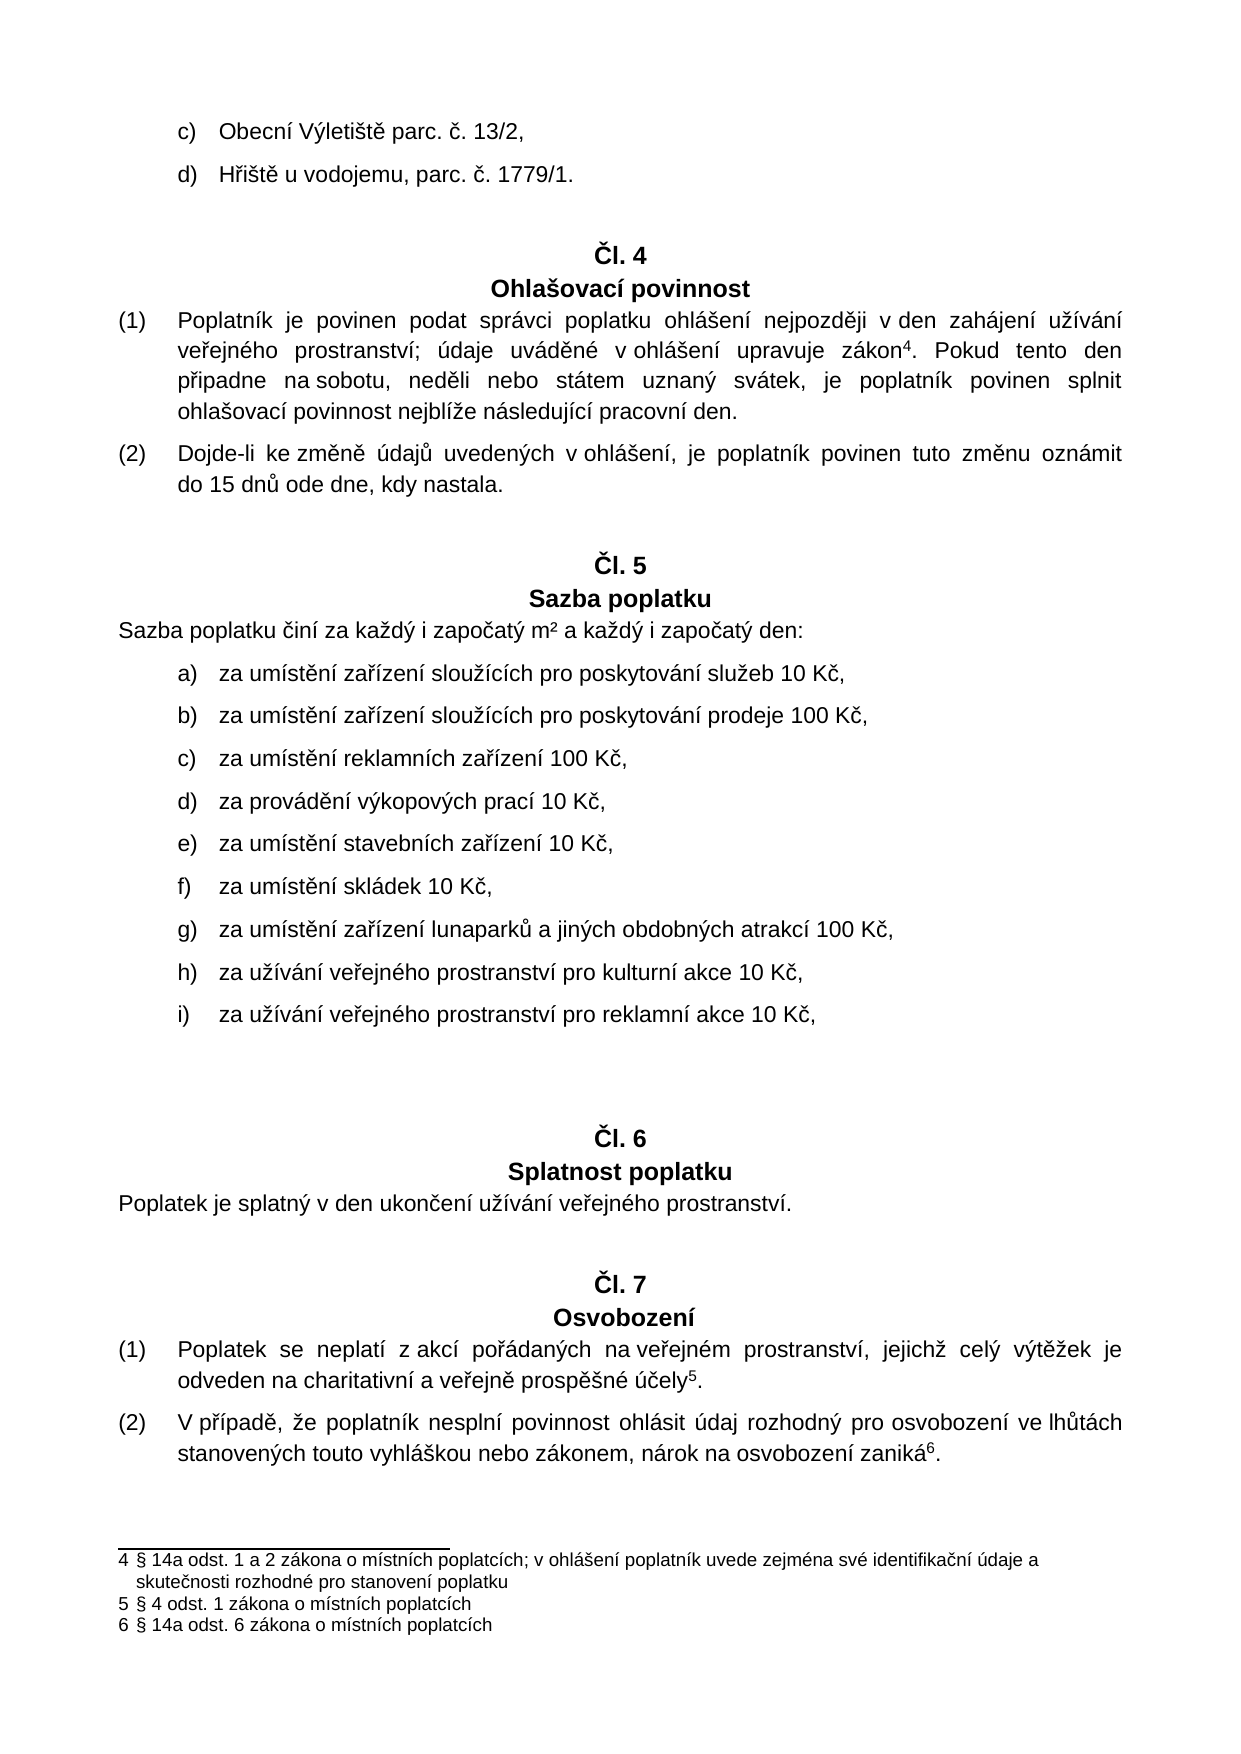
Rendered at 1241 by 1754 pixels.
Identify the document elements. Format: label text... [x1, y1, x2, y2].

list § 14a odst. 6 zákona o místních poplatcích [118, 1614, 1122, 1635]
list za užívání veřejného prostranství pro reklamní akce 10 Kč, [177, 1001, 1122, 1028]
text Poplatek je splatný v den ukončení užívání veřejného prostranství. [118, 1190, 1122, 1217]
list za umístění zařízení sloužících pro poskytování prodeje 100 Kč, [177, 702, 1122, 729]
list § 4 odst. 1 zákona o místních poplatcích [118, 1592, 1122, 1614]
list za umístění skládek 10 Kč, [177, 873, 1122, 899]
list za umístění zařízení sloužících pro poskytování služeb 10 Kč, [177, 659, 1122, 686]
list Dojde-li ke změně údajů uvedených v ohlášení, je poplatník povinen tuto změnu oznámit do 15 dnů ode dne, kdy nastala. [118, 440, 1122, 497]
list Poplatník je povinen podat správci poplatku ohlášení nejpozději v den zahájení užívání veřejného prostranství; údaje uváděné v ohlášení upravuje zákon. Pokud tento den připadne na sobotu, neděli nebo státem uznaný svátek, je poplatník povinen splnit ohlašovací povinnost nejblíže následující pracovní den. [118, 307, 1122, 424]
subtitle Čl. 4 Ohlašovací povinnost [118, 241, 1122, 303]
list za provádění výkopových prací 10 Kč, [177, 788, 1122, 814]
list § 14a odst. 1 a 2 zákona o místních poplatcích; v ohlášení poplatník uvede zejména své identifikační údaje a skutečnosti rozhodné pro stanovení poplatku [118, 1549, 1122, 1592]
list Obecní Výletiště parc. č. 13/2, [177, 118, 1122, 144]
list za umístění reklamních zařízení 100 Kč, [177, 745, 1122, 771]
list V případě, že poplatník nesplní povinnost ohlásit údaj rozhodný pro osvobození ve lhůtách stanovených touto vyhláškou nebo zákonem, nárok na osvobození zaniká. [118, 1409, 1122, 1466]
subtitle Čl. 5 Sazba poplatku [118, 551, 1122, 613]
list za umístění stavebních zařízení 10 Kč, [177, 830, 1122, 857]
subtitle Čl. 7 Osvobození [118, 1270, 1122, 1332]
list Poplatek se neplatí z akcí pořádaných na veřejném prostranství, jejichž celý výtěžek je odveden na charitativní a veřejně prospěšné účely. [118, 1336, 1122, 1393]
list Hřiště u vodojemu, parc. č. 1779/1. [177, 161, 1122, 187]
list za umístění zařízení lunaparků a jiných obdobných atrakcí 100 Kč, [177, 916, 1122, 942]
text Sazba poplatku činí za každý i započatý m² a každý i započatý den: [118, 617, 1122, 643]
list za užívání veřejného prostranství pro kulturní akce 10 Kč, [177, 958, 1122, 985]
subtitle Čl. 6 Splatnost poplatku [118, 1124, 1122, 1186]
